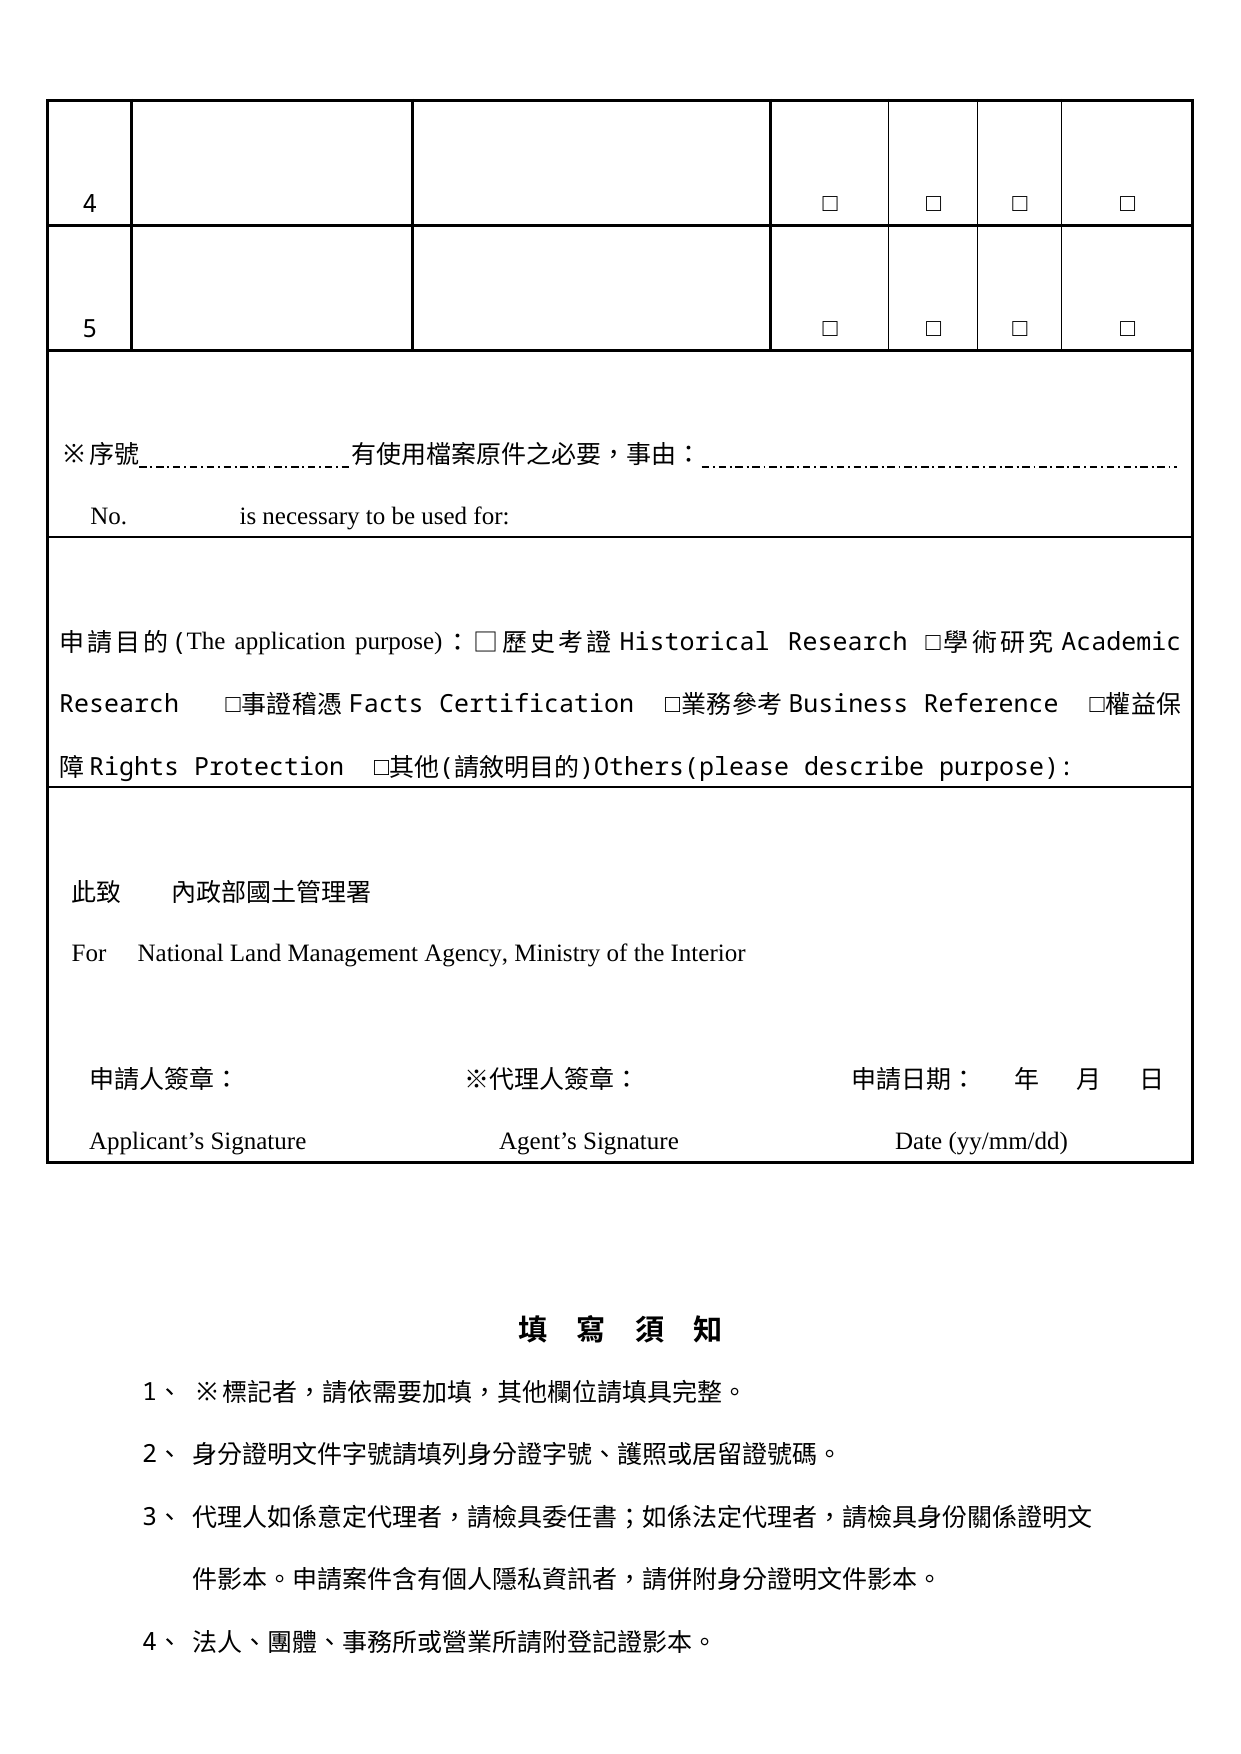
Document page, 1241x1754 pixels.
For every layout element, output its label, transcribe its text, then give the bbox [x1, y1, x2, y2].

text 填 寫 須 知 [142, 1286, 1098, 1349]
table_cell □ [1062, 227, 1191, 349]
list 身分證明文件字號請填列身分證字號、護照或居留證號碼。 [142, 1411, 1098, 1474]
table_cell □ [1062, 102, 1191, 224]
list 代理人如係意定代理者，請檢具委任書；如係法定代理者，請檢具身份關係證明文件影本。申請案件含有個人隱私資訊者，請併附身分證明文件影本。 [142, 1474, 1098, 1599]
table_cell [133, 227, 411, 349]
list ※標記者，請依需要加填，其他欄位請填具完整。 [142, 1349, 1098, 1411]
table_cell [414, 227, 769, 349]
list 法人、團體、事務所或營業所請附登記證影本。 [142, 1599, 1098, 1661]
table_cell [414, 102, 769, 224]
table_cell □ [772, 102, 888, 224]
table_cell □ [889, 102, 977, 224]
table_cell 5 [49, 227, 130, 349]
table_cell 申請目的(The application purpose)：□歷史考證Historical Research □學術研究Academic Research □事證稽憑Facts Certification □業務參考Business Reference □權益保障Rights Protection □其他(請敘明目的)Others(please describe purpose): [49, 538, 1191, 786]
table_cell 此致 內政部國土管理署 For National Land Management Agency, Ministry of the Interior 申請人簽章： ※代理人簽章： 申請日期： 年 月 日 Applicant’s Signature Agent’s Signature Date (yy/mm/dd) [49, 788, 1191, 1161]
table_cell □ [889, 227, 977, 349]
table_cell 4 [49, 102, 130, 224]
table_cell □ [772, 227, 888, 349]
table_cell □ [978, 227, 1061, 349]
table_cell [133, 102, 411, 224]
table_cell □ [978, 102, 1061, 224]
table_cell ※序號 有使用檔案原件之必要，事由： No. is necessary to be used for: [49, 352, 1191, 536]
